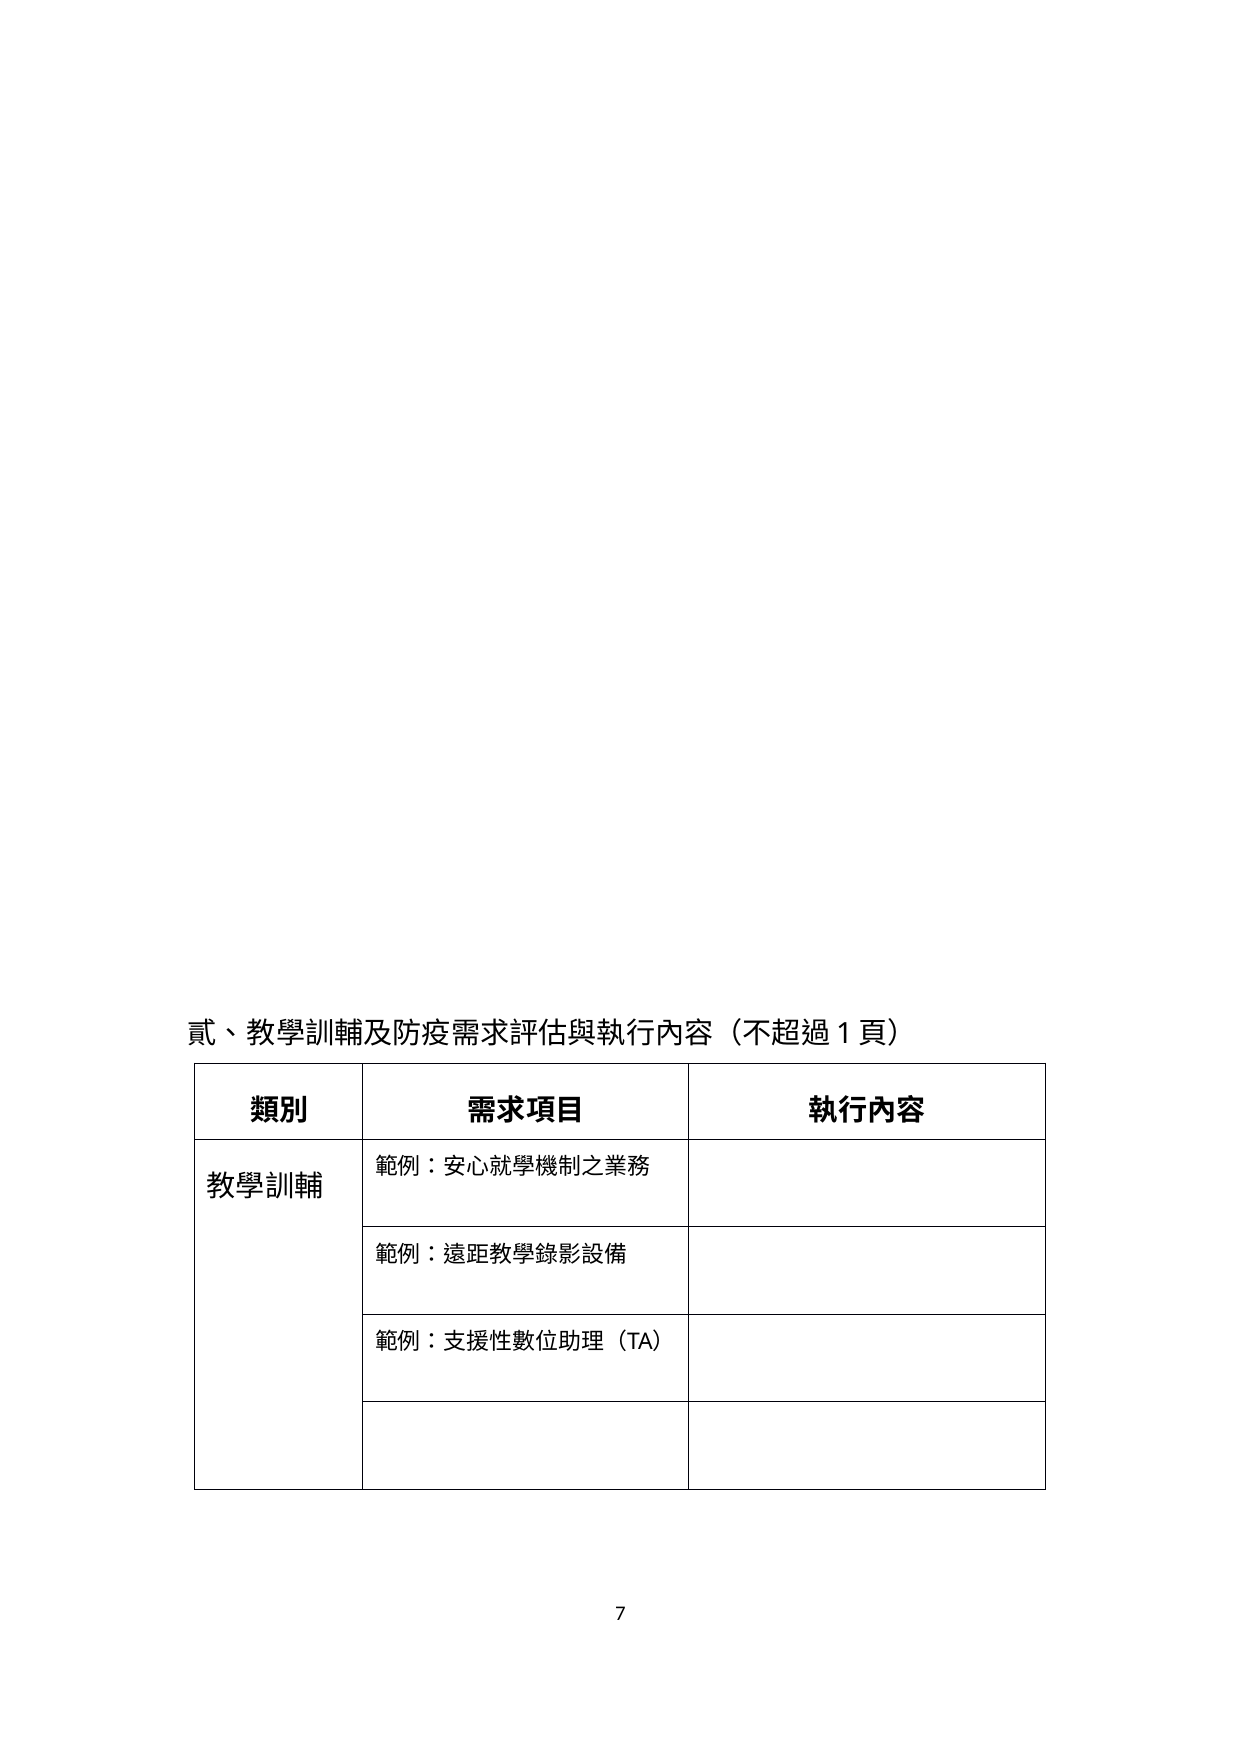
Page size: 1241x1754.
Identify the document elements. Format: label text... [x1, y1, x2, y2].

table_cell [363, 1402, 688, 1489]
table_cell [689, 1227, 1045, 1314]
table_header 執行內容 [689, 1064, 1045, 1138]
table_cell [689, 1315, 1045, 1401]
table_header 需求項目 [363, 1064, 688, 1138]
table_cell 範例：遠距教學錄影設備 [363, 1227, 688, 1314]
table_cell [689, 1402, 1045, 1489]
list 教學訓輔及防疫需求評估與執行內容（不超過1頁） [187, 987, 1053, 1062]
table_header 類別 [195, 1064, 362, 1138]
table_cell [689, 1140, 1045, 1226]
table_cell 範例：支援性數位助理（TA） [363, 1315, 688, 1401]
table_cell 教學訓輔 [195, 1140, 362, 1489]
table_cell 範例：安心就學機制之業務 [363, 1140, 688, 1226]
